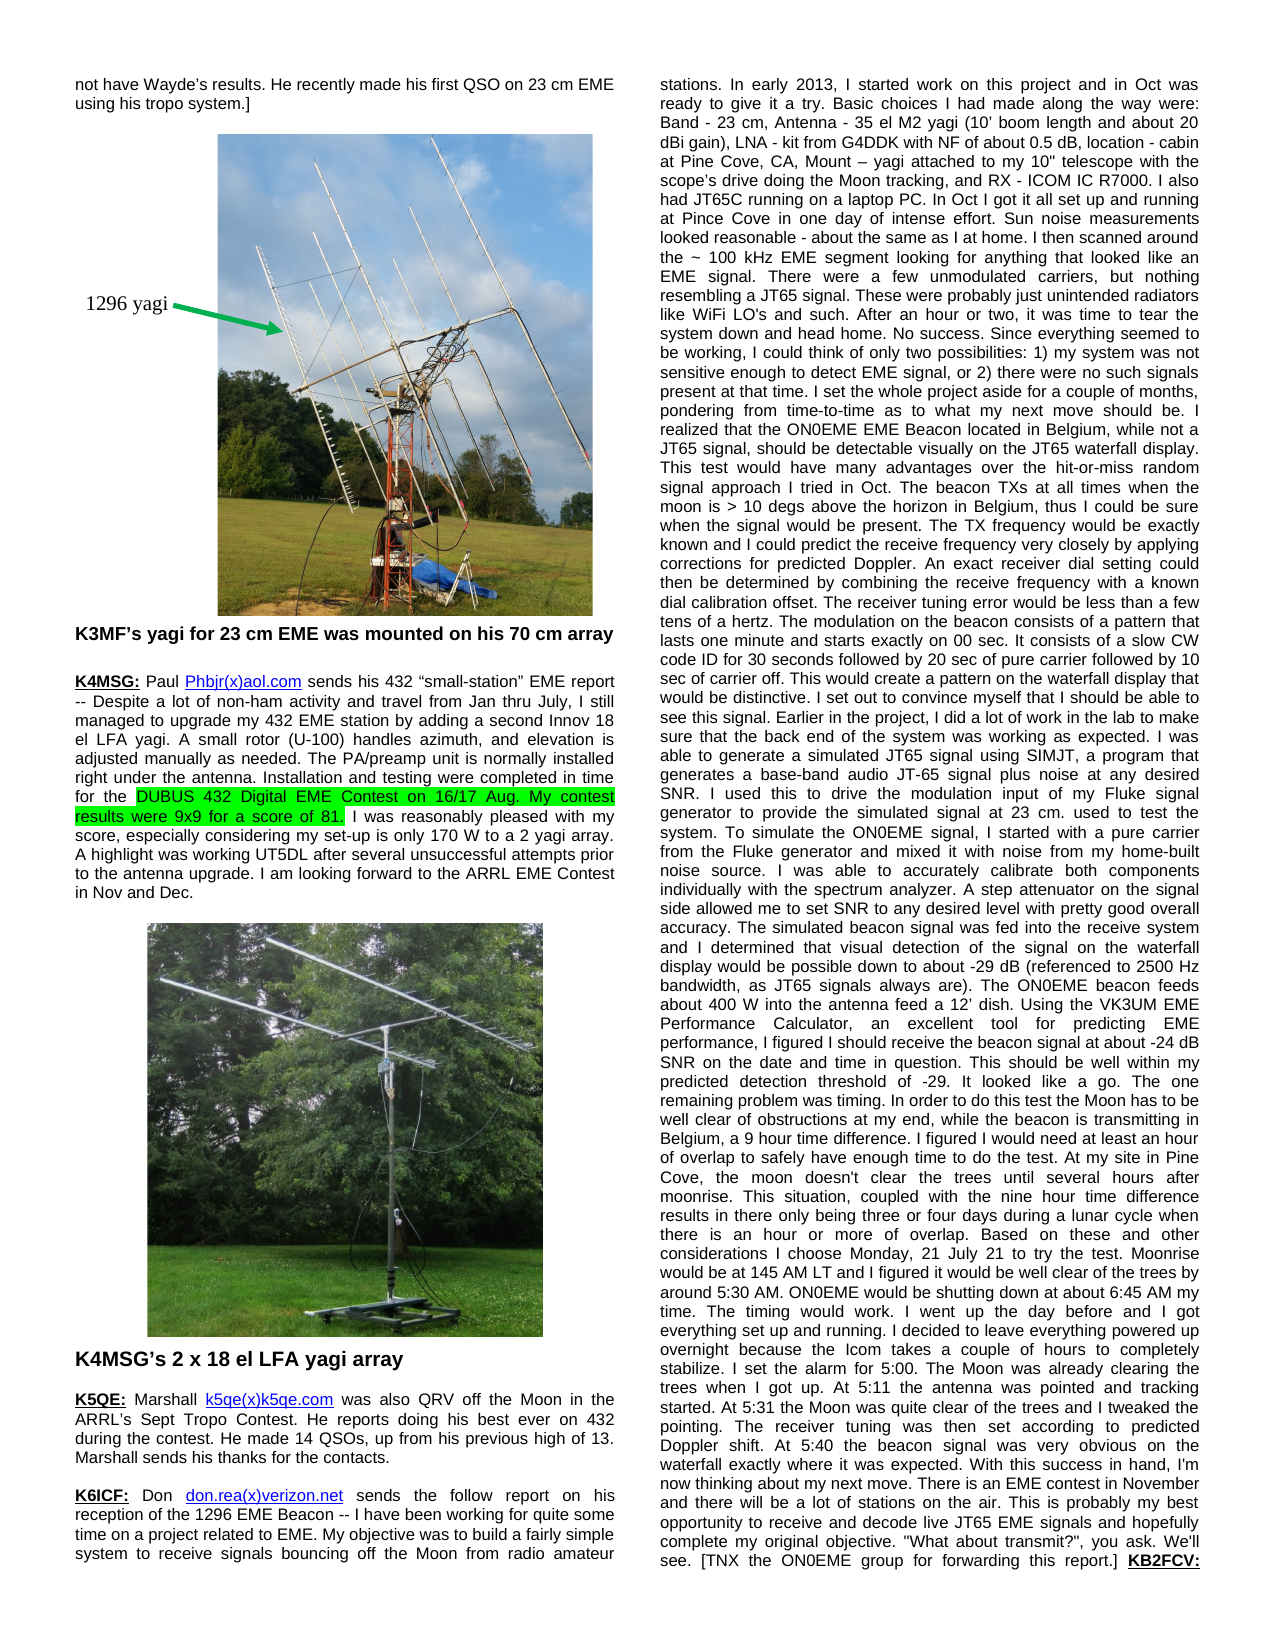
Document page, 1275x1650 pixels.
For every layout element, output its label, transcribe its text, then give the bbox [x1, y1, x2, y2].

text K3MF’s yagi for 23 cm EME was mounted on his 70 cm array [75, 623, 615, 644]
picture [147, 923, 543, 1337]
text K6ICF: Don don.rea(x)verizon.net sends the follow report on his reception of the 1296 EME Beacon -- I have been working for quite some time on a project related to EME. My objective was to build a fairly simple system to receive signals bouncing off the Moon from radio amateur [75, 1486, 615, 1563]
picture [217, 315, 593, 484]
text K4MSG: Paul Phbjr(x)aol.com sends his 432 “small-station” EME report -- Despite a lot of non-ham activity and travel from Jan thru July, I still managed to upgrade my 432 EME station by adding a second Innov 18 el LFA yagi. A small rotor (U-100) handles azimuth, and elevation is adjusted manually as needed. The PA/preamp unit is normally installed right under the antenna. Installation and testing were completed in time for the DUBUS 432 Digital EME Contest on 16/17 Aug. My contest results were 9x9 for a score of 81. I was reasonably pleased with my score, especially considering my set-up is only 170 W to a 2 yagi array. A highlight was working UT5DL after several unsuccessful attempts prior to the antenna upgrade. I am looking forward to the ARRL EME Contest in Nov and Dec. [75, 672, 615, 902]
text 1296 yagi [85, 291, 185, 315]
text not have Wayde’s results. He recently made his first QSO on 23 cm EME using his tropo system.] [75, 75, 615, 113]
text K5QE: Marshall k5qe(x)k5qe.com was also QRV off the Moon in the ARRL’s Sept Tropo Contest. He reports doing his best ever on 432 during the contest. He made 14 QSOs, up from his previous high of 13. Marshall sends his thanks for the contacts. [75, 1390, 615, 1467]
text K4MSG’s 2 x 18 el LFA yagi array [75, 1347, 615, 1371]
text stations. In early 2013, I started work on this project and in Oct was ready to give it a try. Basic choices I had made along the way were: Band - 23 cm, Antenna - 35 el M2 yagi (10’ boom length and about 20 dBi gain), LNA - kit from G4DDK with NF of about 0.5 dB, location - cabin at Pine Cove, CA, Mount – yagi attached to my 10" telescope with the scope’s drive doing the Moon tracking, and RX - ICOM IC R7000. I also had JT65C running on a laptop PC. In Oct I got it all set up and running at Pince Cove in one day of intense effort. Sun noise measurements looked reasonable - about the same as I at home. I then scanned around the ~ 100 kHz EME segment looking for anything that looked like an EME signal. There were a few unmodulated carriers, but nothing resembling a JT65 signal. These were probably just unintended radiators like WiFi LO's and such. After an hour or two, it was time to tear the system down and head home. No success. Since everything seemed to be working, I could think of only two possibilities: 1) my system was not sensitive enough to detect EME signal, or 2) there were no such signals present at that time. I set the whole project aside for a couple of months, pondering from time-to-time as to what my next move should be. I realized that the ON0EME EME Beacon located in Belgium, while not a JT65 signal, should be detectable visually on the JT65 waterfall display. This test would have many advantages over the hit-or-miss random signal approach I tried in Oct. The beacon TXs at all times when the moon is > 10 degs above the horizon in Belgium, thus I could be sure when the signal would be present. The TX frequency would be exactly known and I could predict the receive frequency very closely by applying corrections for predicted Doppler. An exact receiver dial setting could then be determined by combining the receive frequency with a known dial calibration offset. The receiver tuning error would be less than a few tens of a hertz. The modulation on the beacon consists of a pattern that lasts one minute and starts exactly on 00 sec. It consists of a slow CW code ID for 30 seconds followed by 20 sec of pure carrier followed by 10 sec of carrier off. This would create a pattern on the waterfall display that would be distinctive. I set out to convince myself that I should be able to see this signal. Earlier in the project, I did a lot of work in the lab to make sure that the back end of the system was working as expected. I was able to generate a simulated JT65 signal using SIMJT, a program that generates a base-band audio JT-65 signal plus noise at any desired SNR. I used this to drive the modulation input of my Fluke signal generator to provide the simulated signal at 23 cm. used to test the system. To simulate the ON0EME signal, I started with a pure carrier from the Fluke generator and mixed it with noise from my home-built noise source. I was able to accurately calibrate both components individually with the spectrum analyzer. A step attenuator on the signal side allowed me to set SNR to any desired level with pretty good overall accuracy. The simulated beacon signal was fed into the receive system and I determined that visual detection of the signal on the waterfall display would be possible down to about -29 dB (referenced to 2500 Hz bandwidth, as JT65 signals always are). The ON0EME beacon feeds about 400 W into the antenna feed a 12’ dish. Using the VK3UM EME Performance Calculator, an excellent tool for predicting EME performance, I figured I should receive the beacon signal at about -24 dB SNR on the date and time in question. This should be well within my predicted detection threshold of -29. It looked like a go. The one remaining problem was timing. In order to do this test the Moon has to be well clear of obstructions at my end, while the beacon is transmitting in Belgium, a 9 hour time difference. I figured I would need at least an hour of overlap to safely have enough time to do the test. At my site in Pine Cove, the moon doesn't clear the trees until several hours after moonrise. This situation, coupled with the nine hour time difference results in there only being three or four days during a lunar cycle when there is an hour or more of overlap. Based on these and other considerations I choose Monday, 21 July 21 to try the test. Moonrise would be at 145 AM LT and I figured it would be well clear of the trees by around 5:30 AM. ON0EME would be shutting down at about 6:45 AM my time. The timing would work. I went up the day before and I got everything set up and running. I decided to leave everything powered up overnight because the Icom takes a couple of hours to completely stabilize. I set the alarm for 5:00. The Moon was already clearing the trees when I got up. At 5:11 the antenna was pointed and tracking started. At 5:31 the Moon was quite clear of the trees and I tweaked the pointing. The receiver tuning was then set according to predicted Doppler shift. At 5:40 the beacon signal was very obvious on the waterfall exactly where it was expected. With this success in hand, I'm now thinking about my next move. There is an EME contest in November and there will be a lot of stations on the air. This is probably my best opportunity to receive and decode live JT65 EME signals and hopefully complete my original objective. "What about transmit?", you ask. We'll see. [TNX the ON0EME group for forwarding this report.] KB2FCV: [660, 75, 1200, 1570]
